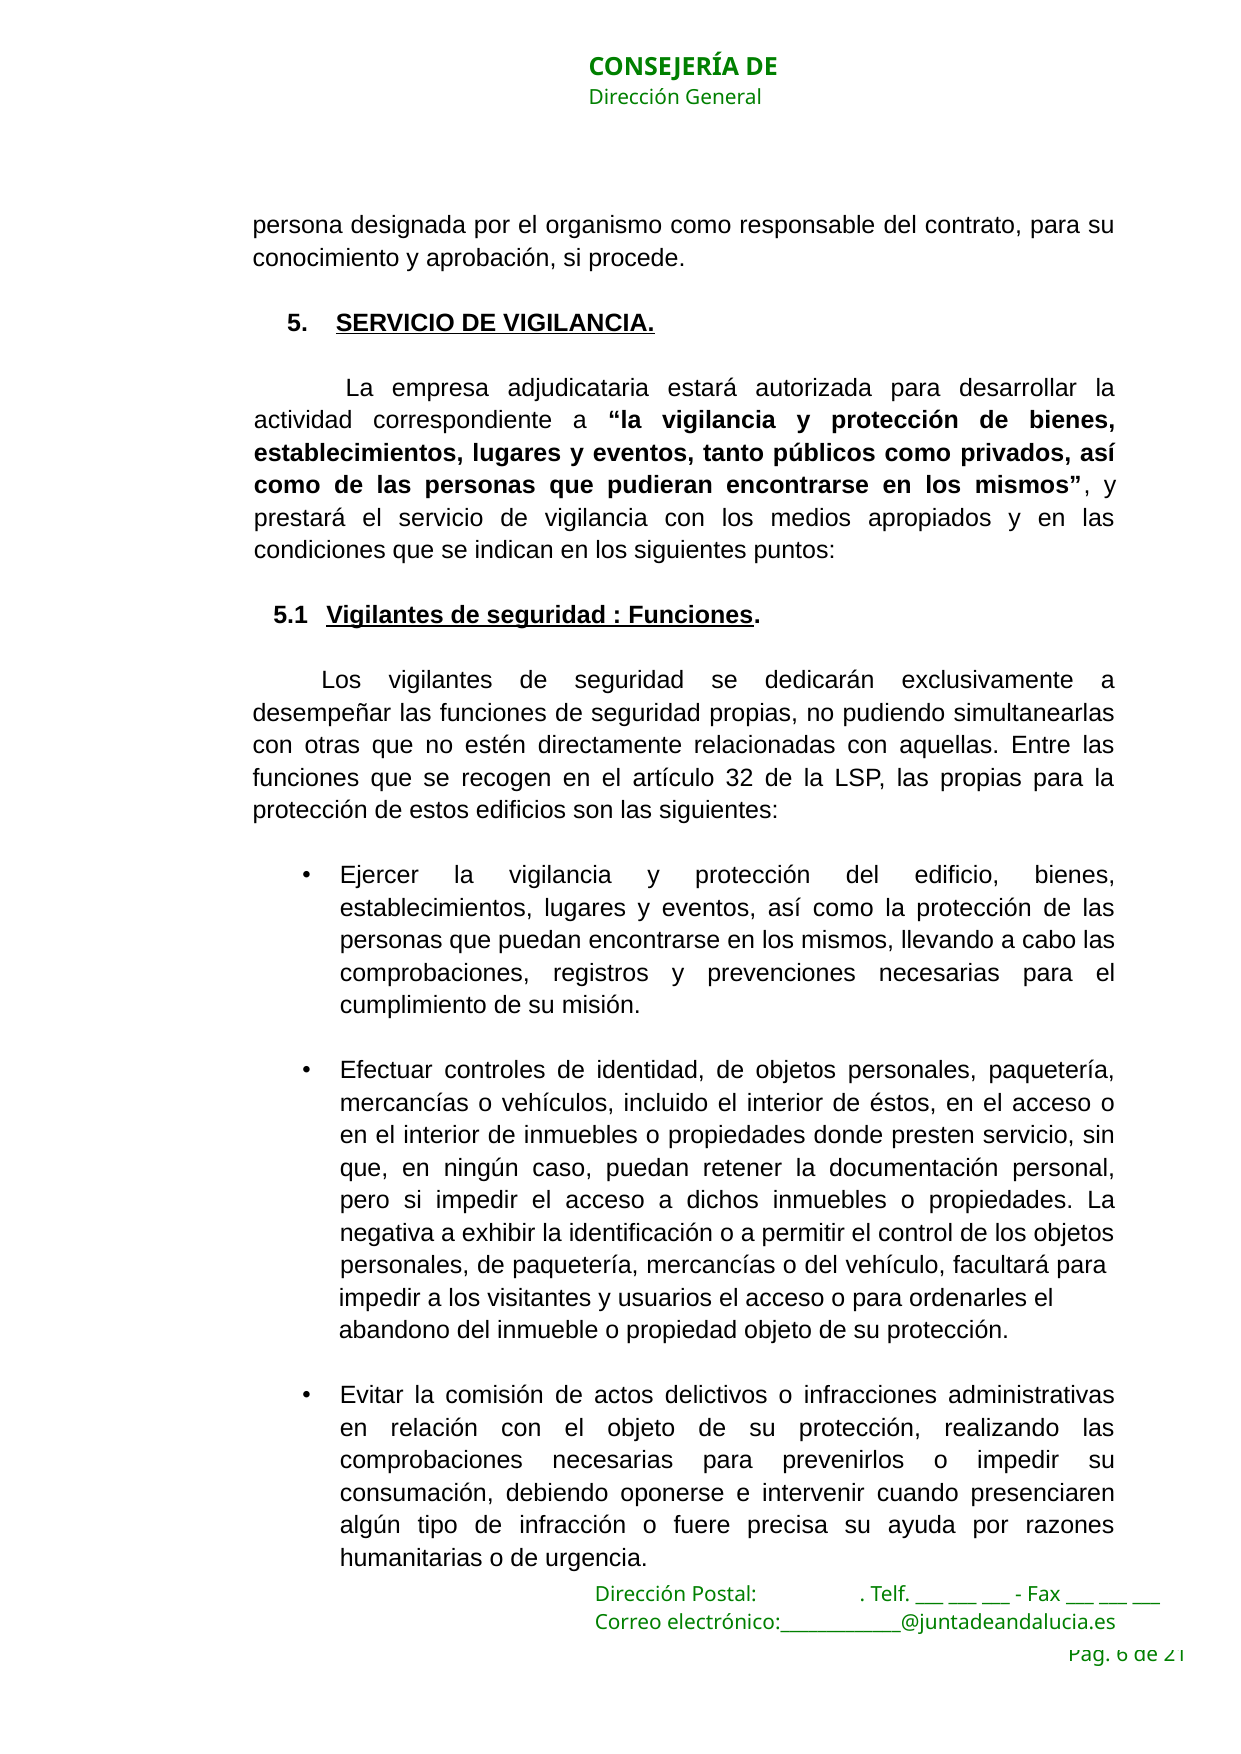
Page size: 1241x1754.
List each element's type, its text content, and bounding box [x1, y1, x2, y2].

text 5. SERVICIO DE VIGILANCIA. [252, 304, 1116, 337]
text personales, de paquetería, mercancías o del vehículo, facultará para impedir a los visitantes y usuarios el acceso o para ordenarles el abandono del inmueble o propiedad objeto de su protección. [177, 1247, 1116, 1344]
text La empresa adjudicataria estará autorizada para desarrollar la actividad correspondiente a “la vigilancia y protección de bienes, establecimientos, lugares y eventos, tanto públicos como privados, así como de las personas que pudieran encontrarse en los mismos”, y prestará el servicio de vigilancia con los medios apropiados y en las condiciones que se indican en los siguientes puntos: [254, 369, 1116, 564]
list Efectuar controles de identidad, de objetos personales, paquetería, mercancías o vehículos, incluido el interior de éstos, en el acceso o en el interior de inmuebles o propiedades donde presten servicio, sin que, en ningún caso, puedan retener la documentación personal, pero si impedir el acceso a dichos inmuebles o propiedades. La negativa a exhibir la identificación o a permitir el control de los objetos [302, 1052, 1116, 1247]
text Los vigilantes de seguridad se dedicarán exclusivamente a desempeñar las funciones de seguridad propias, no pudiendo simultanearlas con otras que no estén directamente relacionadas con aquellas. Entre las funciones que se recogen en el artículo 32 de la LSP, las propias para la protección de estos edificios son las siguientes: [252, 662, 1116, 824]
list Evitar la comisión de actos delictivos o infracciones administrativas en relación con el objeto de su protección, realizando las comprobaciones necesarias para prevenirlos o impedir su consumación, debiendo oponerse e intervenir cuando presenciaren algún tipo de infracción o fuere precisa su ayuda por razones humanitarias o de urgencia. [302, 1377, 1116, 1572]
text 5.1 Vigilantes de seguridad : Funciones. [252, 597, 1116, 629]
text persona designada por el organismo como responsable del contrato, para su conocimiento y aprobación, si procede. [252, 207, 1116, 272]
list Ejercer la vigilancia y protección del edificio, bienes, establecimientos, lugares y eventos, así como la protección de las personas que puedan encontrarse en los mismos, llevando a cabo las comprobaciones, registros y prevenciones necesarias para el cumplimiento de su misión. [302, 857, 1116, 1019]
